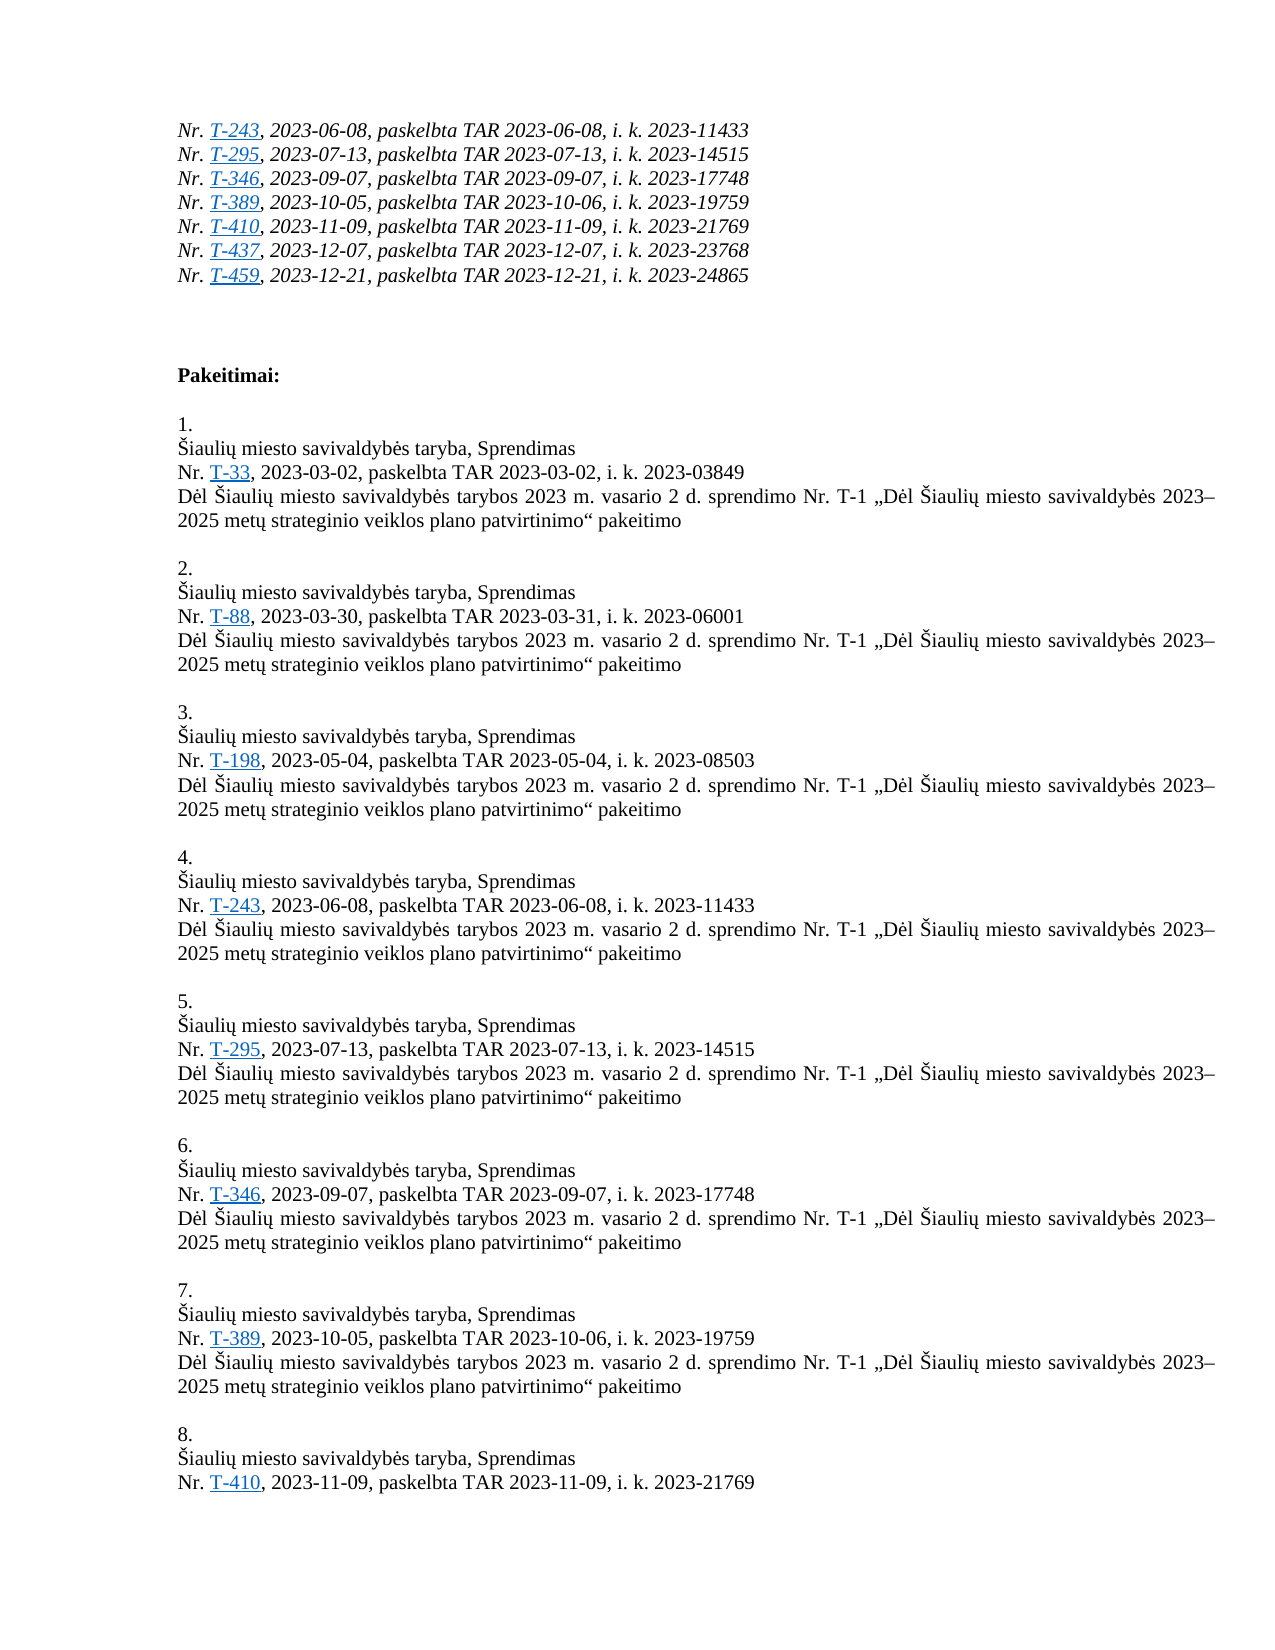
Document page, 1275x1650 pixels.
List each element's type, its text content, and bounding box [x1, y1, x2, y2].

text Nr. T-346, 2023-09-07, paskelbta TAR 2023-09-07, i. k. 2023-17748 [177, 166, 1216, 190]
text Šiaulių miesto savivaldybės taryba, Sprendimas [177, 1446, 1216, 1470]
text 3. [177, 700, 1216, 724]
text Nr. T-389, 2023-10-05, paskelbta TAR 2023-10-06, i. k. 2023-19759 [177, 190, 1216, 214]
text Nr. T-33, 2023-03-02, paskelbta TAR 2023-03-02, i. k. 2023-03849 [177, 460, 1216, 484]
text Dėl Šiaulių miesto savivaldybės tarybos 2023 m. vasario 2 d. sprendimo Nr. T-1 „Dėl Šiaulių miesto savivaldybės 2023–2025 metų strateginio veiklos plano patvirtinimo“ pakeitimo [177, 917, 1216, 965]
text Šiaulių miesto savivaldybės taryba, Sprendimas [177, 1013, 1216, 1037]
text Dėl Šiaulių miesto savivaldybės tarybos 2023 m. vasario 2 d. sprendimo Nr. T-1 „Dėl Šiaulių miesto savivaldybės 2023–2025 metų strateginio veiklos plano patvirtinimo“ pakeitimo [177, 628, 1216, 676]
text Nr. T-389, 2023-10-05, paskelbta TAR 2023-10-06, i. k. 2023-19759 [177, 1326, 1216, 1350]
text 4. [177, 845, 1216, 869]
text Šiaulių miesto savivaldybės taryba, Sprendimas [177, 580, 1216, 604]
text Nr. T-410, 2023-11-09, paskelbta TAR 2023-11-09, i. k. 2023-21769 [177, 1470, 1216, 1494]
text Šiaulių miesto savivaldybės taryba, Sprendimas [177, 1157, 1216, 1182]
text Šiaulių miesto savivaldybės taryba, Sprendimas [177, 1302, 1216, 1326]
text Nr. T-346, 2023-09-07, paskelbta TAR 2023-09-07, i. k. 2023-17748 [177, 1182, 1216, 1206]
text Šiaulių miesto savivaldybės taryba, Sprendimas [177, 869, 1216, 893]
text Nr. T-295, 2023-07-13, paskelbta TAR 2023-07-13, i. k. 2023-14515 [177, 142, 1216, 166]
text Šiaulių miesto savivaldybės taryba, Sprendimas [177, 436, 1216, 460]
text 5. [177, 989, 1216, 1013]
text Nr. T-437, 2023-12-07, paskelbta TAR 2023-12-07, i. k. 2023-23768 [177, 238, 1216, 262]
text 7. [177, 1278, 1216, 1302]
text 8. [177, 1422, 1216, 1446]
text 1. [177, 412, 1216, 436]
text Nr. T-88, 2023-03-30, paskelbta TAR 2023-03-31, i. k. 2023-06001 [177, 604, 1216, 628]
text Nr. T-198, 2023-05-04, paskelbta TAR 2023-05-04, i. k. 2023-08503 [177, 748, 1216, 772]
text Nr. T-459, 2023-12-21, paskelbta TAR 2023-12-21, i. k. 2023-24865 [177, 262, 1216, 287]
text Dėl Šiaulių miesto savivaldybės tarybos 2023 m. vasario 2 d. sprendimo Nr. T-1 „Dėl Šiaulių miesto savivaldybės 2023–2025 metų strateginio veiklos plano patvirtinimo“ pakeitimo [177, 1061, 1216, 1109]
text Pakeitimai: [177, 363, 1216, 387]
text Dėl Šiaulių miesto savivaldybės tarybos 2023 m. vasario 2 d. sprendimo Nr. T-1 „Dėl Šiaulių miesto savivaldybės 2023–2025 metų strateginio veiklos plano patvirtinimo“ pakeitimo [177, 1350, 1216, 1398]
text Nr. T-243, 2023-06-08, paskelbta TAR 2023-06-08, i. k. 2023-11433 [177, 118, 1216, 142]
text 6. [177, 1133, 1216, 1157]
text Šiaulių miesto savivaldybės taryba, Sprendimas [177, 724, 1216, 748]
text Dėl Šiaulių miesto savivaldybės tarybos 2023 m. vasario 2 d. sprendimo Nr. T-1 „Dėl Šiaulių miesto savivaldybės 2023–2025 metų strateginio veiklos plano patvirtinimo“ pakeitimo [177, 484, 1216, 532]
text Nr. T-410, 2023-11-09, paskelbta TAR 2023-11-09, i. k. 2023-21769 [177, 214, 1216, 238]
text Nr. T-295, 2023-07-13, paskelbta TAR 2023-07-13, i. k. 2023-14515 [177, 1037, 1216, 1061]
text 2. [177, 556, 1216, 580]
text Nr. T-243, 2023-06-08, paskelbta TAR 2023-06-08, i. k. 2023-11433 [177, 893, 1216, 917]
text Dėl Šiaulių miesto savivaldybės tarybos 2023 m. vasario 2 d. sprendimo Nr. T-1 „Dėl Šiaulių miesto savivaldybės 2023–2025 metų strateginio veiklos plano patvirtinimo“ pakeitimo [177, 772, 1216, 821]
text Dėl Šiaulių miesto savivaldybės tarybos 2023 m. vasario 2 d. sprendimo Nr. T-1 „Dėl Šiaulių miesto savivaldybės 2023–2025 metų strateginio veiklos plano patvirtinimo“ pakeitimo [177, 1206, 1216, 1254]
